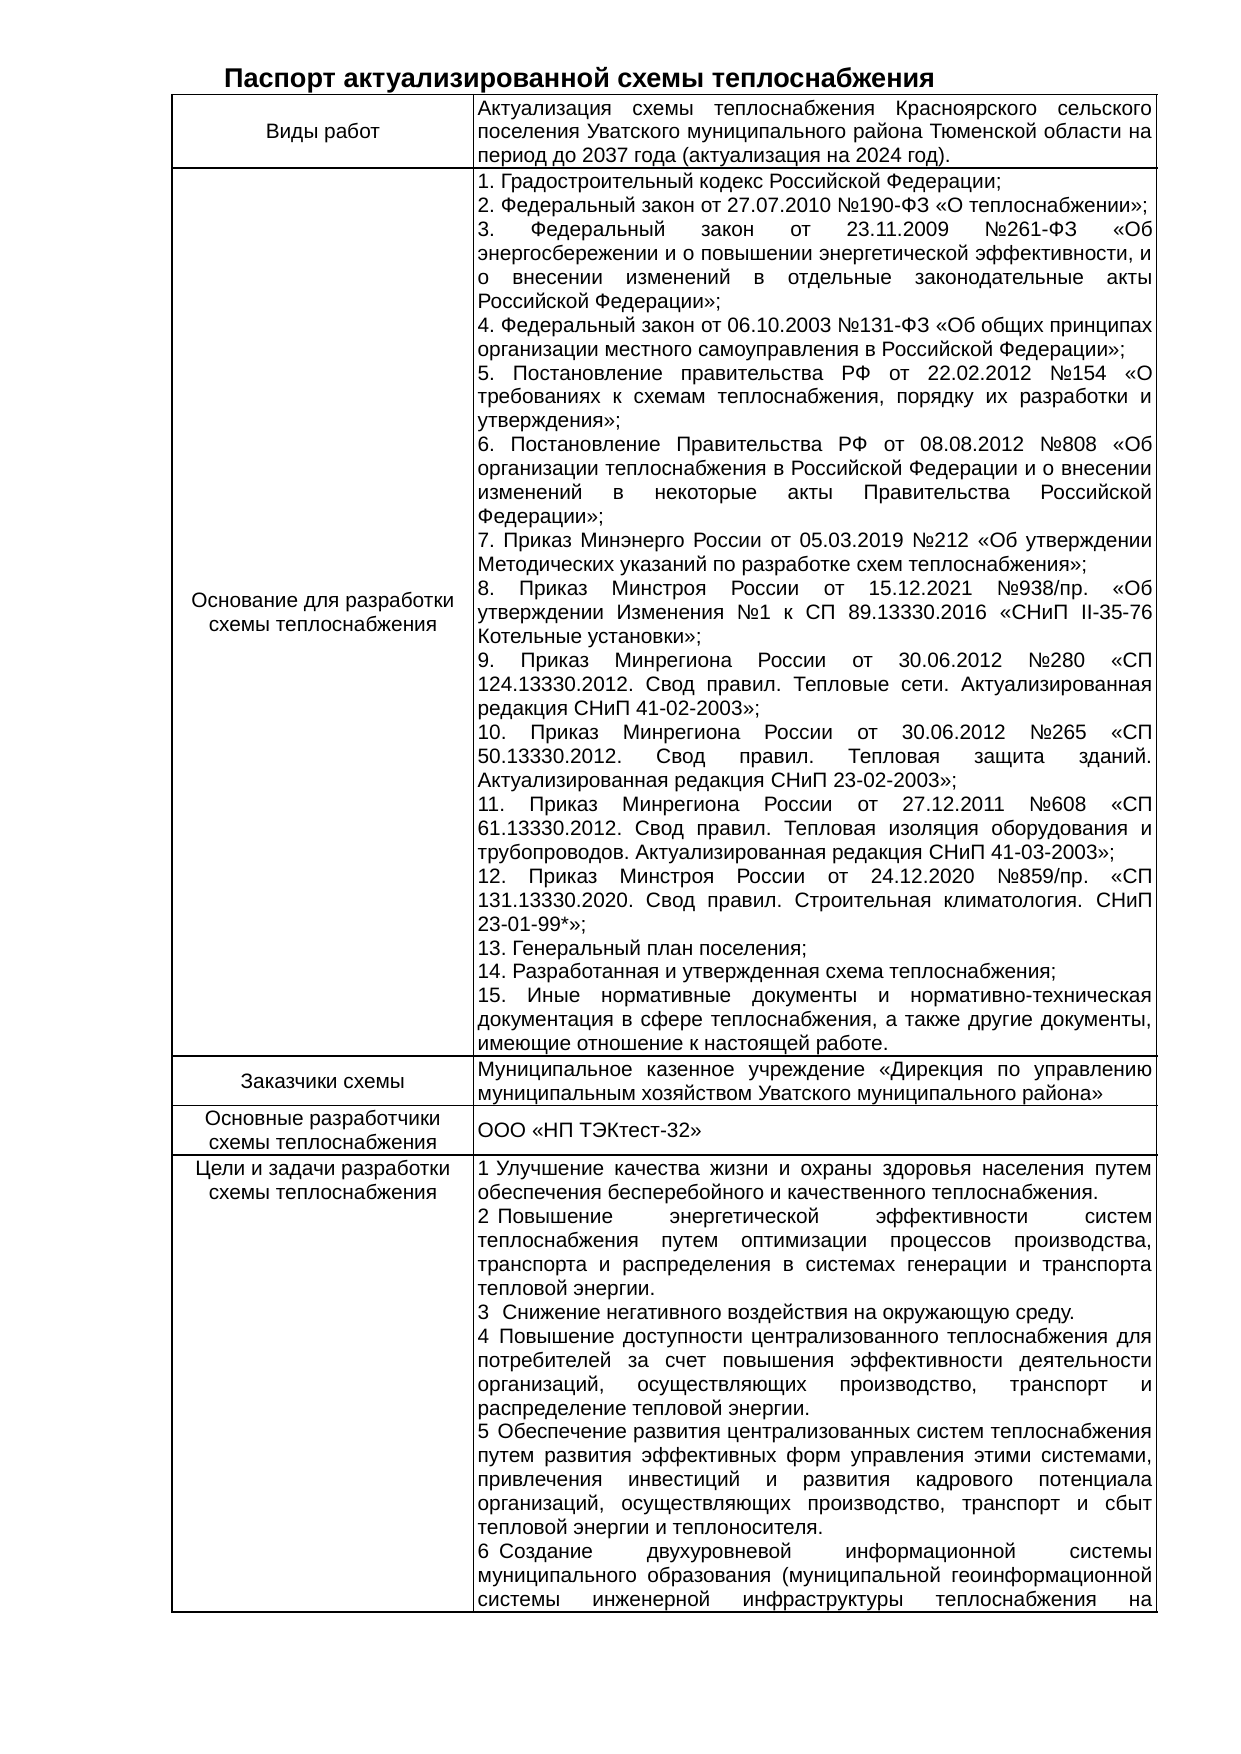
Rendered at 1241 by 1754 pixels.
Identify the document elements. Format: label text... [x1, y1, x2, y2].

table_cell Муниципальное казенное учреждение «Дирекция по управлению муниципальным хозяйством Уватского муниципального района» [474, 1057, 1156, 1105]
table_header Актуализация схемы теплоснабжения Красноярского сельского поселения Уватского муниципального района Тюменской области на период до 2037 года (актуализация на 2024 год). [474, 95, 1156, 167]
table_cell Основание для разработки схемы теплоснабжения [173, 169, 473, 1055]
table_cell Заказчики схемы [173, 1057, 473, 1105]
table_cell ООО «НП ТЭКтест-32» [474, 1106, 1156, 1154]
subtitle Паспорт актуализированной схемы теплоснабжения [150, 62, 1179, 94]
table_cell Цели и задачи разработки схемы теплоснабжения [173, 1156, 473, 1611]
table_header Виды работ [173, 95, 473, 167]
table_cell Улучшение качества жизни и охраны здоровья населения путем обеспечения бесперебойного и качественного теплоснабжения. Повышение энергетической эффективности систем теплоснабжения путем оптимизации процессов производства, транспорта и распределения в системах генерации и транспорта тепловой энергии. Снижение негативного воздействия на окружающую среду. Повышение доступности централизованного теплоснабжения для потребителей за счет повышения эффективности деятельности организаций, осуществляющих производство, транспорт и распределение тепловой энергии. Обеспечение развития централизованных систем теплоснабжения путем развития эффективных форм управления этими системами, привлечения инвестиций и развития кадрового потенциала организаций, осуществляющих производство, транспорт и сбыт тепловой энергии и теплоносителя. Создание двухуровневой информационной системы муниципального образования (муниципальной геоинформационной системы инженерной инфраструктуры теплоснабжения на территории) Обеспечение возможности принятия эффективных управленческих решений органами местного самоуправления и организацией, осуществляющей теплоснабжения с использованием ресурсов и возможностей двухуровневой информационной ГИС муниципального образования. 8. Обеспечение развития централизованных систем теплоснабжения путём развития эффективных форм управления этими системами, привлечения инвестиций и развития кадрового потенциала организаций, осуществляющих производство, транспорт и сбыт энергоресурсов. Задачи: 9. Обследование системы теплоснабжения: 9.1 Камеральное обследование системы теплоснабжения. 9.2. Техническое обследование системы теплоснабжения. 10. Актуализация схемы теплоснабжения Красноярского сельского поселения Уватского муниципального района Тюменской области. 10.1. Актуализация утверждаемой части схемы теплоснабжения. 10.2. Актуализация обосновывающих материалов схемы теплоснабжения. 10.3. Актуализация электронной модели формате ГИС ZuluTermo [474, 1156, 1156, 1611]
table_cell 1. Градостроительный кодекс Российской Федерации; 2. Федеральный закон от 27.07.2010 №190-ФЗ «О теплоснабжении»; 3. Федеральный закон от 23.11.2009 №261-ФЗ «Об энергосбережении и о повышении энергетической эффективности, и о внесении изменений в отдельные законодательные акты Российской Федерации»; 4. Федеральный закон от 06.10.2003 №131-ФЗ «Об общих принципах организации местного самоуправления в Российской Федерации»; 5. Постановление правительства РФ от 22.02.2012 №154 «О требованиях к схемам теплоснабжения, порядку их разработки и утверждения»; 6. Постановление Правительства РФ от 08.08.2012 №808 «Об организации теплоснабжения в Российской Федерации и о внесении изменений в некоторые акты Правительства Российской Федерации»; 7. Приказ Минэнерго России от 05.03.2019 №212 «Об утверждении Методических указаний по разработке схем теплоснабжения»; 8. Приказ Минстроя России от 15.12.2021 №938/пр. «Об утверждении Изменения №1 к СП 89.13330.2016 «СНиП II-35-76 Котельные установки»; 9. Приказ Минрегиона России от 30.06.2012 №280 «СП 124.13330.2012. Свод правил. Тепловые сети. Актуализированная редакция СНиП 41-02-2003»; 10. Приказ Минрегиона России от 30.06.2012 №265 «СП 50.13330.2012. Свод правил. Тепловая защита зданий. Актуализированная редакция СНиП 23-02-2003»; 11. Приказ Минрегиона России от 27.12.2011 №608 «СП 61.13330.2012. Свод правил. Тепловая изоляция оборудования и трубопроводов. Актуализированная редакция СНиП 41-03-2003»; 12. Приказ Минстроя России от 24.12.2020 №859/пр. «СП 131.13330.2020. Свод правил. Строительная климатология. СНиП 23-01-99*»; 13. Генеральный план поселения; 14. Разработанная и утвержденная схема теплоснабжения; 15. Иные нормативные документы и нормативно-техническая документация в сфере теплоснабжения, а также другие документы, имеющие отношение к настоящей работе. [474, 169, 1156, 1055]
